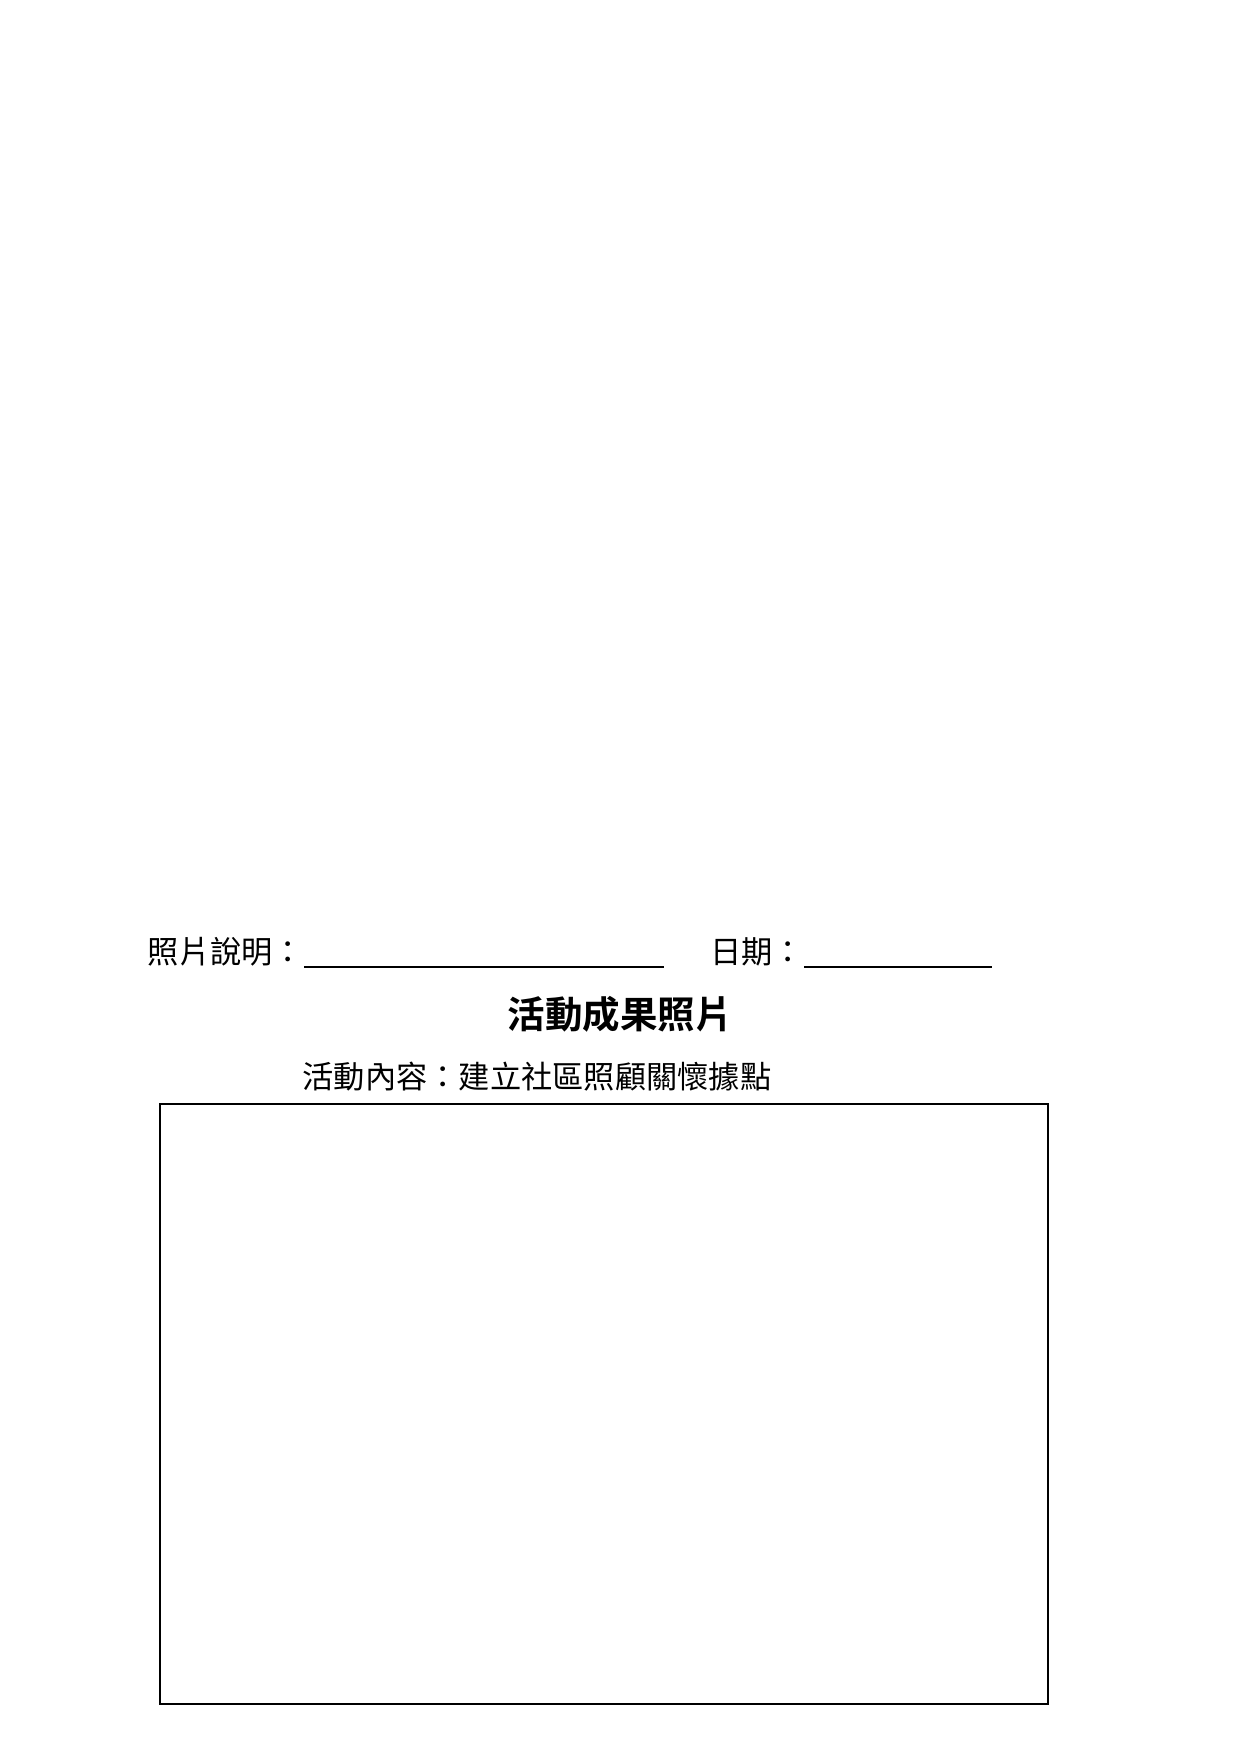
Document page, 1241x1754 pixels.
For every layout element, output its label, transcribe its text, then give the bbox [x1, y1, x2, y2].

text 活動內容：建立社區照顧關懷據點 [148, 1033, 1092, 1096]
text 照片說明： 日期： [148, 908, 1092, 971]
text 活動成果照片 [148, 971, 1092, 1033]
